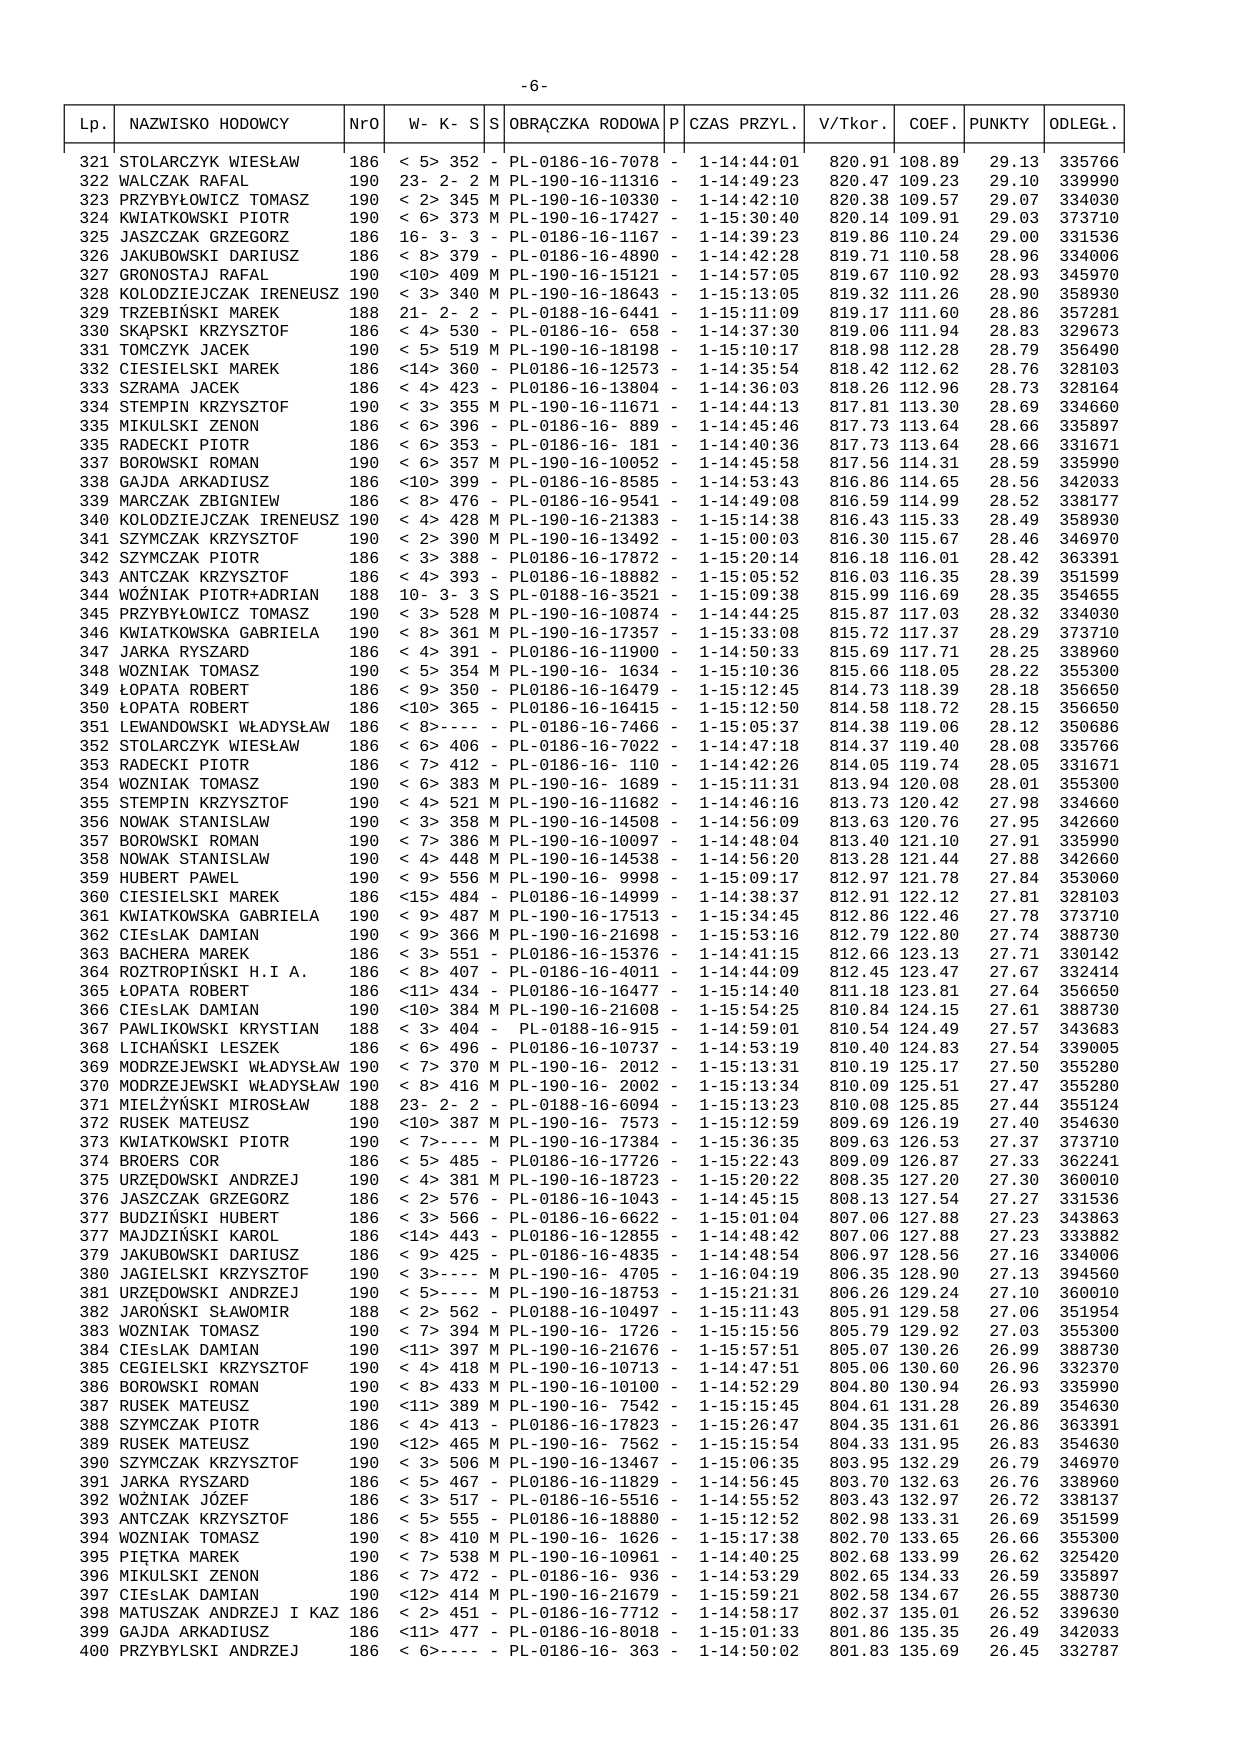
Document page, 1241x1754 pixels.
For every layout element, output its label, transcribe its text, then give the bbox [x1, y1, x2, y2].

text 357 BOROWSKI ROMAN 190 < 7> 386 M PL-190-16-10097 - 1-14:48:04 813.40 121.10 27.91 335990 [59, 832, 1181, 851]
text 382 JAROŃSKI SŁAWOMIR 188 < 2> 562 - PL0188-16-10497 - 1-15:11:43 805.91 129.58 27.06 351954 [59, 1303, 1181, 1322]
text 346 KWIATKOWSKA GABRIELA 190 < 8> 361 M PL-190-16-17357 - 1-15:33:08 815.72 117.37 28.29 373710 [59, 625, 1181, 643]
text 394 WOZNIAK TOMASZ 190 < 8> 410 M PL-190-16- 1626 - 1-15:17:38 802.70 133.65 26.66 355300 [59, 1530, 1181, 1548]
text 324 KWIATKOWSKI PIOTR 190 < 6> 373 M PL-190-16-17427 - 1-15:30:40 820.14 109.91 29.03 373710 [59, 210, 1181, 229]
text 371 MIELŻYŃSKI MIROSŁAW 188 23- 2- 2 - PL-0188-16-6094 - 1-15:13:23 810.08 125.85 27.44 355124 [59, 1096, 1181, 1115]
text 362 CIEsLAK DAMIAN 190 < 9> 366 M PL-190-16-21698 - 1-15:53:16 812.79 122.80 27.74 388730 [59, 926, 1181, 945]
text 355 STEMPIN KRZYSZTOF 190 < 4> 521 M PL-190-16-11682 - 1-14:46:16 813.73 120.42 27.98 334660 [59, 794, 1181, 813]
text 323 PRZYBYŁOWICZ TOMASZ 190 < 2> 345 M PL-190-16-10330 - 1-14:42:10 820.38 109.57 29.07 334030 [59, 191, 1181, 210]
text 388 SZYMCZAK PIOTR 186 < 4> 413 - PL0186-16-17823 - 1-15:26:47 804.35 131.61 26.86 363391 [59, 1417, 1181, 1435]
text 370 MODRZEJEWSKI WŁADYSŁAW 190 < 8> 416 M PL-190-16- 2002 - 1-15:13:34 810.09 125.51 27.47 355280 [59, 1077, 1181, 1096]
text 377 MAJDZIŃSKI KAROL 186 <14> 443 - PL0186-16-12855 - 1-14:48:42 807.06 127.88 27.23 333882 [59, 1228, 1181, 1247]
text -6- [59, 78, 1181, 97]
text 352 STOLARCZYK WIESŁAW 186 < 6> 406 - PL-0186-16-7022 - 1-14:47:18 814.37 119.40 28.08 335766 [59, 738, 1181, 757]
text 327 GRONOSTAJ RAFAL 190 <10> 409 M PL-190-16-15121 - 1-14:57:05 819.67 110.92 28.93 345970 [59, 266, 1181, 285]
text 365 ŁOPATA ROBERT 186 <11> 434 - PL0186-16-16477 - 1-15:14:40 811.18 123.81 27.64 356650 [59, 983, 1181, 1002]
text ├────┼──────────────────────┼───┼─────────┼─┼───────────────┼─┼───────────┼────────┼──────┼───────┼───────┤ [115, 143, 343, 153]
text 383 WOZNIAK TOMASZ 190 < 7> 394 M PL-190-16- 1726 - 1-15:15:56 805.79 129.92 27.03 355300 [59, 1322, 1181, 1341]
text 333 SZRAMA JACEK 186 < 4> 423 - PL0186-16-13804 - 1-14:36:03 818.26 112.96 28.73 328164 [59, 379, 1181, 398]
text 341 SZYMCZAK KRZYSZTOF 190 < 2> 390 M PL-190-16-13492 - 1-15:00:03 816.30 115.67 28.46 346970 [59, 530, 1181, 549]
text 348 WOZNIAK TOMASZ 190 < 5> 354 M PL-190-16- 1634 - 1-15:10:36 815.66 118.05 28.22 355300 [59, 662, 1181, 681]
text 363 BACHERA MAREK 186 < 3> 551 - PL0186-16-15376 - 1-14:41:15 812.66 123.13 27.71 330142 [59, 945, 1181, 964]
text 331 TOMCZYK JACEK 190 < 5> 519 M PL-190-16-18198 - 1-15:10:17 818.98 112.28 28.79 356490 [59, 342, 1181, 361]
text 375 URZĘDOWSKI ANDRZEJ 190 < 4> 381 M PL-190-16-18723 - 1-15:20:22 808.35 127.20 27.30 360010 [59, 1171, 1181, 1190]
text 376 JASZCZAK GRZEGORZ 186 < 2> 576 - PL-0186-16-1043 - 1-14:45:15 808.13 127.54 27.27 331536 [59, 1190, 1181, 1209]
text 385 CEGIELSKI KRZYSZTOF 190 < 4> 418 M PL-190-16-10713 - 1-14:47:51 805.06 130.60 26.96 332370 [59, 1360, 1181, 1379]
text 389 RUSEK MATEUSZ 190 <12> 465 M PL-190-16- 7562 - 1-15:15:54 804.33 131.95 26.83 354630 [59, 1435, 1181, 1454]
text 391 JARKA RYSZARD 186 < 5> 467 - PL0186-16-11829 - 1-14:56:45 803.70 132.63 26.76 338960 [59, 1473, 1181, 1492]
text │ Lp.│ NAZWISKO HODOWCY │NrO│ W- K- S│S│OBRĄCZKA RODOWA│P│CZAS PRZYL.│ V/Tkor.│ COEF.│PUNKTY │ODLEGŁ.│ [505, 116, 663, 134]
text 350 ŁOPATA ROBERT 186 <10> 365 - PL0186-16-16415 - 1-15:12:50 814.58 118.72 28.15 356650 [59, 700, 1181, 719]
text 395 PIĘTKA MAREK 190 < 7> 538 M PL-190-16-10961 - 1-14:40:25 802.68 133.99 26.62 325420 [59, 1548, 1181, 1567]
text 351 LEWANDOWSKI WŁADYSŁAW 186 < 8>---- - PL-0186-16-7466 - 1-15:05:37 814.38 119.06 28.12 350686 [59, 719, 1181, 738]
text 396 MIKULSKI ZENON 186 < 7> 472 - PL-0186-16- 936 - 1-14:53:29 802.65 134.33 26.59 335897 [59, 1567, 1181, 1586]
text 328 KOLODZIEJCZAK IRENEUSZ 190 < 3> 340 M PL-190-16-18643 - 1-15:13:05 819.32 111.26 28.90 358930 [59, 285, 1181, 304]
text 354 WOZNIAK TOMASZ 190 < 6> 383 M PL-190-16- 1689 - 1-15:11:31 813.94 120.08 28.01 355300 [59, 776, 1181, 794]
text 380 JAGIELSKI KRZYSZTOF 190 < 3>---- M PL-190-16- 4705 - 1-16:04:19 806.35 128.90 27.13 394560 [59, 1266, 1181, 1284]
text 393 ANTCZAK KRZYSZTOF 186 < 5> 555 - PL0186-16-18880 - 1-15:12:52 802.98 133.31 26.69 351599 [59, 1511, 1181, 1530]
text 322 WALCZAK RAFAL 190 23- 2- 2 M PL-190-16-11316 - 1-14:49:23 820.47 109.23 29.10 339990 [59, 172, 1181, 191]
text 400 PRZYBYLSKI ANDRZEJ 186 < 6>---- - PL-0186-16- 363 - 1-14:50:02 801.83 135.69 26.45 332787 [59, 1643, 1181, 1662]
text 397 CIEsLAK DAMIAN 190 <12> 414 M PL-190-16-21679 - 1-15:59:21 802.58 134.67 26.55 388730 [59, 1586, 1181, 1605]
text 338 GAJDA ARKADIUSZ 186 <10> 399 - PL-0186-16-8585 - 1-14:53:43 816.86 114.65 28.56 342033 [59, 474, 1181, 493]
text 334 STEMPIN KRZYSZTOF 190 < 3> 355 M PL-190-16-11671 - 1-14:44:13 817.81 113.30 28.69 334660 [59, 398, 1181, 417]
text 343 ANTCZAK KRZYSZTOF 186 < 4> 393 - PL0186-16-18882 - 1-15:05:52 816.03 116.35 28.39 351599 [59, 568, 1181, 587]
text 372 RUSEK MATEUSZ 190 <10> 387 M PL-190-16- 7573 - 1-15:12:59 809.69 126.19 27.40 354630 [59, 1115, 1181, 1134]
text 349 ŁOPATA ROBERT 186 < 9> 350 - PL0186-16-16479 - 1-15:12:45 814.73 118.39 28.18 356650 [59, 681, 1181, 700]
text 321 STOLARCZYK WIESŁAW 186 < 5> 352 - PL-0186-16-7078 - 1-14:44:01 820.91 108.89 29.13 335766 [59, 153, 1181, 172]
text 364 ROZTROPIŃSKI H.I A. 186 < 8> 407 - PL-0186-16-4011 - 1-14:44:09 812.45 123.47 27.67 332414 [59, 964, 1181, 983]
text 381 URZĘDOWSKI ANDRZEJ 190 < 5>---- M PL-190-16-18753 - 1-15:21:31 806.26 129.24 27.10 360010 [59, 1284, 1181, 1303]
text 330 SKĄPSKI KRZYSZTOF 186 < 4> 530 - PL-0186-16- 658 - 1-14:37:30 819.06 111.94 28.83 329673 [59, 323, 1181, 342]
text 379 JAKUBOWSKI DARIUSZ 186 < 9> 425 - PL-0186-16-4835 - 1-14:48:54 806.97 128.56 27.16 334006 [59, 1247, 1181, 1266]
text 360 CIESIELSKI MAREK 186 <15> 484 - PL0186-16-14999 - 1-14:38:37 812.91 122.12 27.81 328103 [59, 889, 1181, 907]
text 398 MATUSZAK ANDRZEJ I KAZ 186 < 2> 451 - PL-0186-16-7712 - 1-14:58:17 802.37 135.01 26.52 339630 [59, 1605, 1181, 1624]
text 340 KOLODZIEJCZAK IRENEUSZ 190 < 4> 428 M PL-190-16-21383 - 1-15:14:38 816.43 115.33 28.49 358930 [59, 512, 1181, 530]
text 386 BOROWSKI ROMAN 190 < 8> 433 M PL-190-16-10100 - 1-14:52:29 804.80 130.94 26.93 335990 [59, 1379, 1181, 1398]
text 399 GAJDA ARKADIUSZ 186 <11> 477 - PL-0186-16-8018 - 1-15:01:33 801.86 135.35 26.49 342033 [59, 1624, 1181, 1643]
text 377 BUDZIŃSKI HUBERT 186 < 3> 566 - PL-0186-16-6622 - 1-15:01:04 807.06 127.88 27.23 343863 [59, 1209, 1181, 1228]
text 332 CIESIELSKI MAREK 186 <14> 360 - PL0186-16-12573 - 1-14:35:54 818.42 112.62 28.76 328103 [59, 361, 1181, 379]
text │ Lp.│ NAZWISKO HODOWCY │NrO│ W- K- S│S│OBRĄCZKA RODOWA│P│CZAS PRZYL.│ V/Tkor.│ COEF.│PUNKTY │ODLEGŁ.│ [115, 116, 343, 134]
text 358 NOWAK STANISLAW 190 < 4> 448 M PL-190-16-14538 - 1-14:56:20 813.28 121.44 27.88 342660 [59, 851, 1181, 870]
text 325 JASZCZAK GRZEGORZ 186 16- 3- 3 - PL-0186-16-1167 - 1-14:39:23 819.86 110.24 29.00 331536 [59, 229, 1181, 248]
text 339 MARCZAK ZBIGNIEW 186 < 8> 476 - PL-0186-16-9541 - 1-14:49:08 816.59 114.99 28.52 338177 [59, 493, 1181, 512]
text 329 TRZEBIŃSKI MAREK 188 21- 2- 2 - PL-0188-16-6441 - 1-15:11:09 819.17 111.60 28.86 357281 [59, 304, 1181, 323]
text 387 RUSEK MATEUSZ 190 <11> 389 M PL-190-16- 7542 - 1-15:15:45 804.61 131.28 26.89 354630 [59, 1398, 1181, 1417]
text ┌────┬──────────────────────┬───┬─────────┬─┬───────────────┬─┬───────────┬────────┬──────┬───────┬───────┐ [59, 97, 1181, 116]
text 359 HUBERT PAWEL 190 < 9> 556 M PL-190-16- 9998 - 1-15:09:17 812.97 121.78 27.84 353060 [59, 870, 1181, 889]
text 390 SZYMCZAK KRZYSZTOF 190 < 3> 506 M PL-190-16-13467 - 1-15:06:35 803.95 132.29 26.79 346970 [59, 1454, 1181, 1473]
text 344 WOŹNIAK PIOTR+ADRIAN 188 10- 3- 3 S PL-0188-16-3521 - 1-15:09:38 815.99 116.69 28.35 354655 [59, 587, 1181, 606]
text 374 BROERS COR 186 < 5> 485 - PL0186-16-17726 - 1-15:22:43 809.09 126.87 27.33 362241 [59, 1153, 1181, 1171]
text 347 JARKA RYSZARD 186 < 4> 391 - PL0186-16-11900 - 1-14:50:33 815.69 117.71 28.25 338960 [59, 643, 1181, 662]
text 342 SZYMCZAK PIOTR 186 < 3> 388 - PL0186-16-17872 - 1-15:20:14 816.18 116.01 28.42 363391 [59, 549, 1181, 568]
text 337 BOROWSKI ROMAN 190 < 6> 357 M PL-190-16-10052 - 1-14:45:58 817.56 114.31 28.59 335990 [59, 455, 1181, 474]
text 356 NOWAK STANISLAW 190 < 3> 358 M PL-190-16-14508 - 1-14:56:09 813.63 120.76 27.95 342660 [59, 813, 1181, 832]
text 335 MIKULSKI ZENON 186 < 6> 396 - PL-0186-16- 889 - 1-14:45:46 817.73 113.64 28.66 335897 [59, 417, 1181, 436]
text 367 PAWLIKOWSKI KRYSTIAN 188 < 3> 404 - PL-0188-16-915 - 1-14:59:01 810.54 124.49 27.57 343683 [59, 1021, 1181, 1039]
text 361 KWIATKOWSKA GABRIELA 190 < 9> 487 M PL-190-16-17513 - 1-15:34:45 812.86 122.46 27.78 373710 [59, 907, 1181, 926]
text │ Lp.│ NAZWISKO HODOWCY │NrO│ W- K- S│S│OBRĄCZKA RODOWA│P│CZAS PRZYL.│ V/Tkor.│ COEF.│PUNKTY │ODLEGŁ.│ [685, 116, 803, 134]
text 326 JAKUBOWSKI DARIUSZ 186 < 8> 379 - PL-0186-16-4890 - 1-14:42:28 819.71 110.58 28.96 334006 [59, 248, 1181, 266]
text 353 RADECKI PIOTR 186 < 7> 412 - PL-0186-16- 110 - 1-14:42:26 814.05 119.74 28.05 331671 [59, 757, 1181, 776]
text 335 RADECKI PIOTR 186 < 6> 353 - PL-0186-16- 181 - 1-14:40:36 817.73 113.64 28.66 331671 [59, 436, 1181, 455]
text 384 CIEsLAK DAMIAN 190 <11> 397 M PL-190-16-21676 - 1-15:57:51 805.07 130.26 26.99 388730 [59, 1341, 1181, 1360]
text 366 CIEsLAK DAMIAN 190 <10> 384 M PL-190-16-21608 - 1-15:54:25 810.84 124.15 27.61 388730 [59, 1002, 1181, 1021]
text 392 WOŻNIAK JÓZEF 186 < 3> 517 - PL-0186-16-5516 - 1-14:55:52 803.43 132.97 26.72 338137 [59, 1492, 1181, 1511]
text 369 MODRZEJEWSKI WŁADYSŁAW 190 < 7> 370 M PL-190-16- 2012 - 1-15:13:31 810.19 125.17 27.50 355280 [59, 1058, 1181, 1077]
text 345 PRZYBYŁOWICZ TOMASZ 190 < 3> 528 M PL-190-16-10874 - 1-14:44:25 815.87 117.03 28.32 334030 [59, 606, 1181, 625]
text 373 KWIATKOWSKI PIOTR 190 < 7>---- M PL-190-16-17384 - 1-15:36:35 809.63 126.53 27.37 373710 [59, 1134, 1181, 1153]
text 368 LICHAŃSKI LESZEK 186 < 6> 496 - PL0186-16-10737 - 1-14:53:19 810.40 124.83 27.54 339005 [59, 1039, 1181, 1058]
